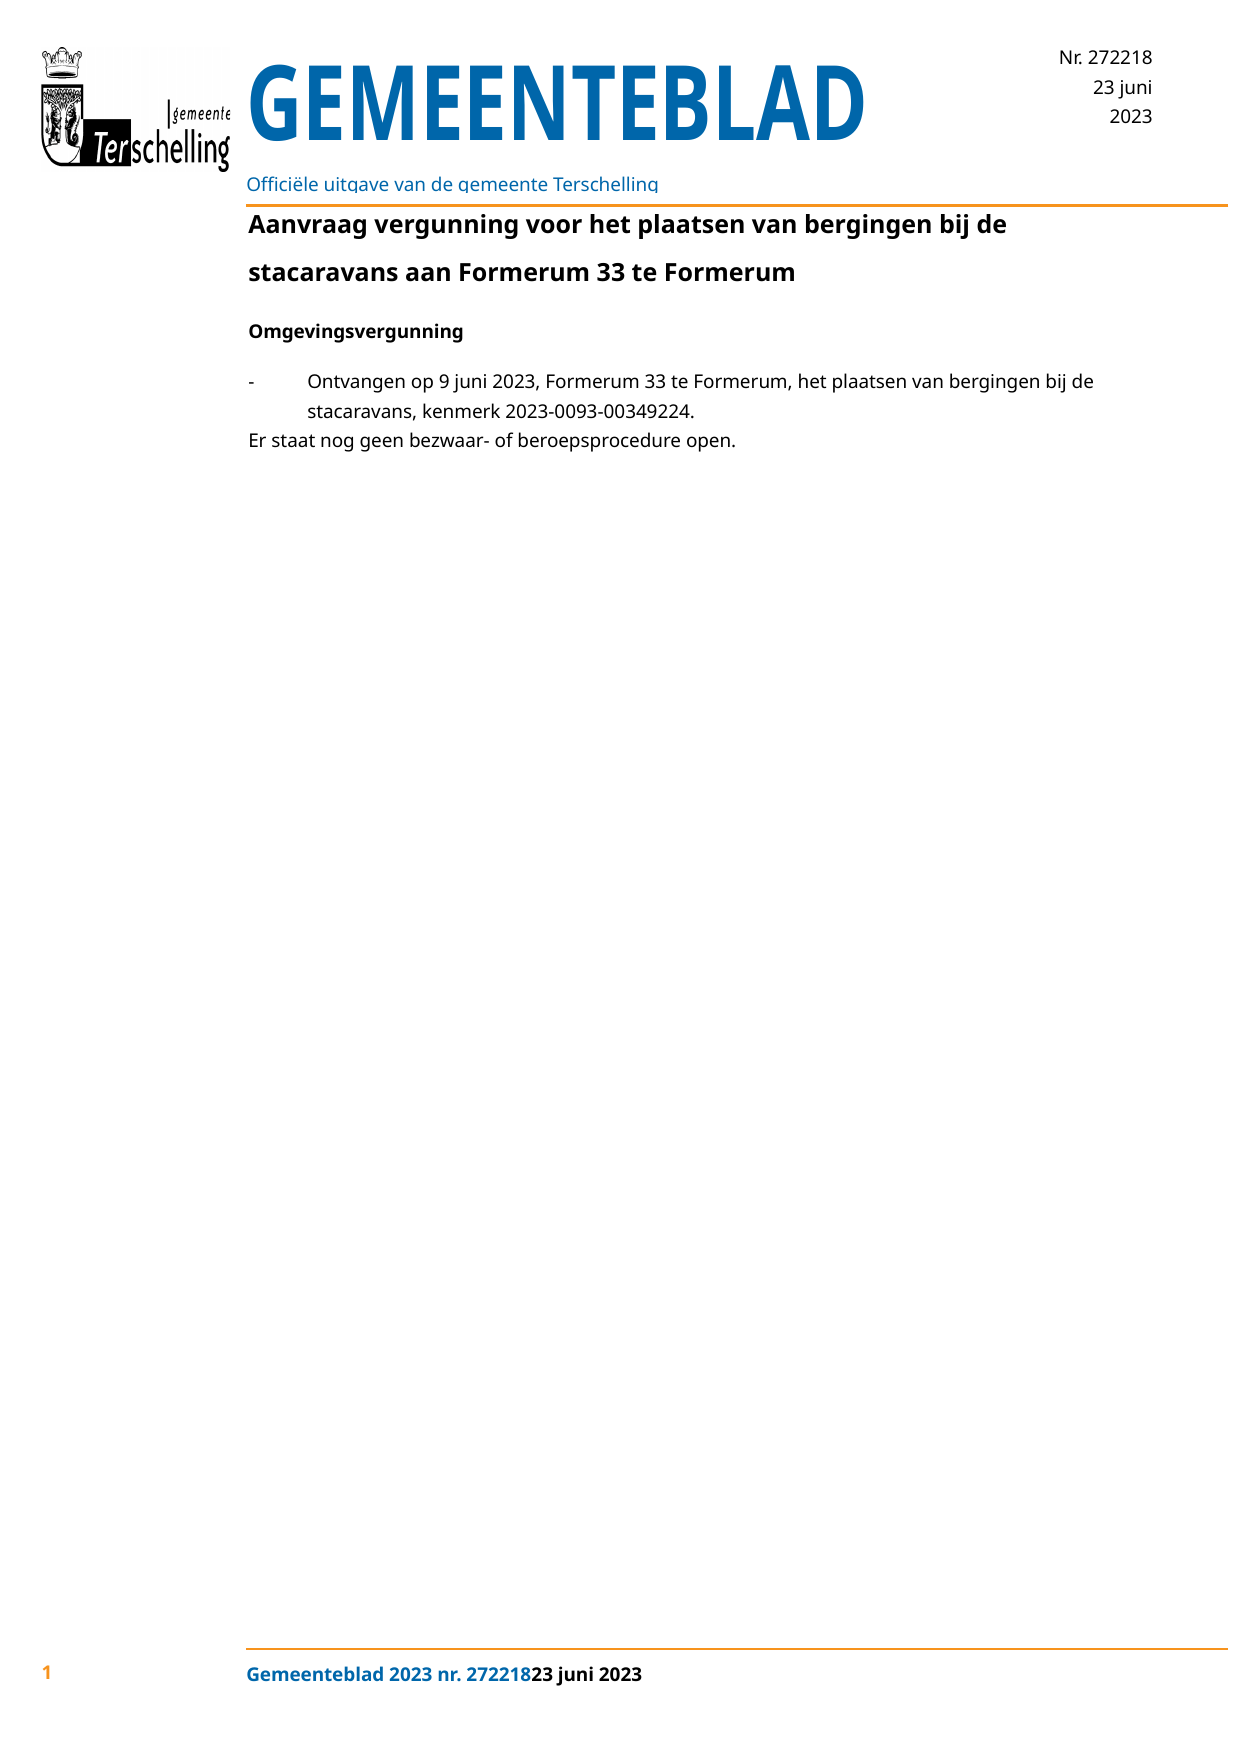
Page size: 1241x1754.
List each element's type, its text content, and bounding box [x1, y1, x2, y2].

list Ontvangen op 9 juni 2023, Formerum 33 te Formerum, het plaatsen van bergingen bij de stacaravans, kenmerk 2023-0093-00349224. [248, 368, 1152, 424]
text Omgevingsvergunning [248, 318, 1152, 344]
text Er staat nog geen bezwaar- of beroepsprocedure open. [248, 427, 1152, 453]
text Aanvraag vergunning voor het plaatsen van bergingen bij de stacaravans aan Formerum 33 te Formerum [248, 207, 1152, 288]
picture [41, 47, 231, 172]
